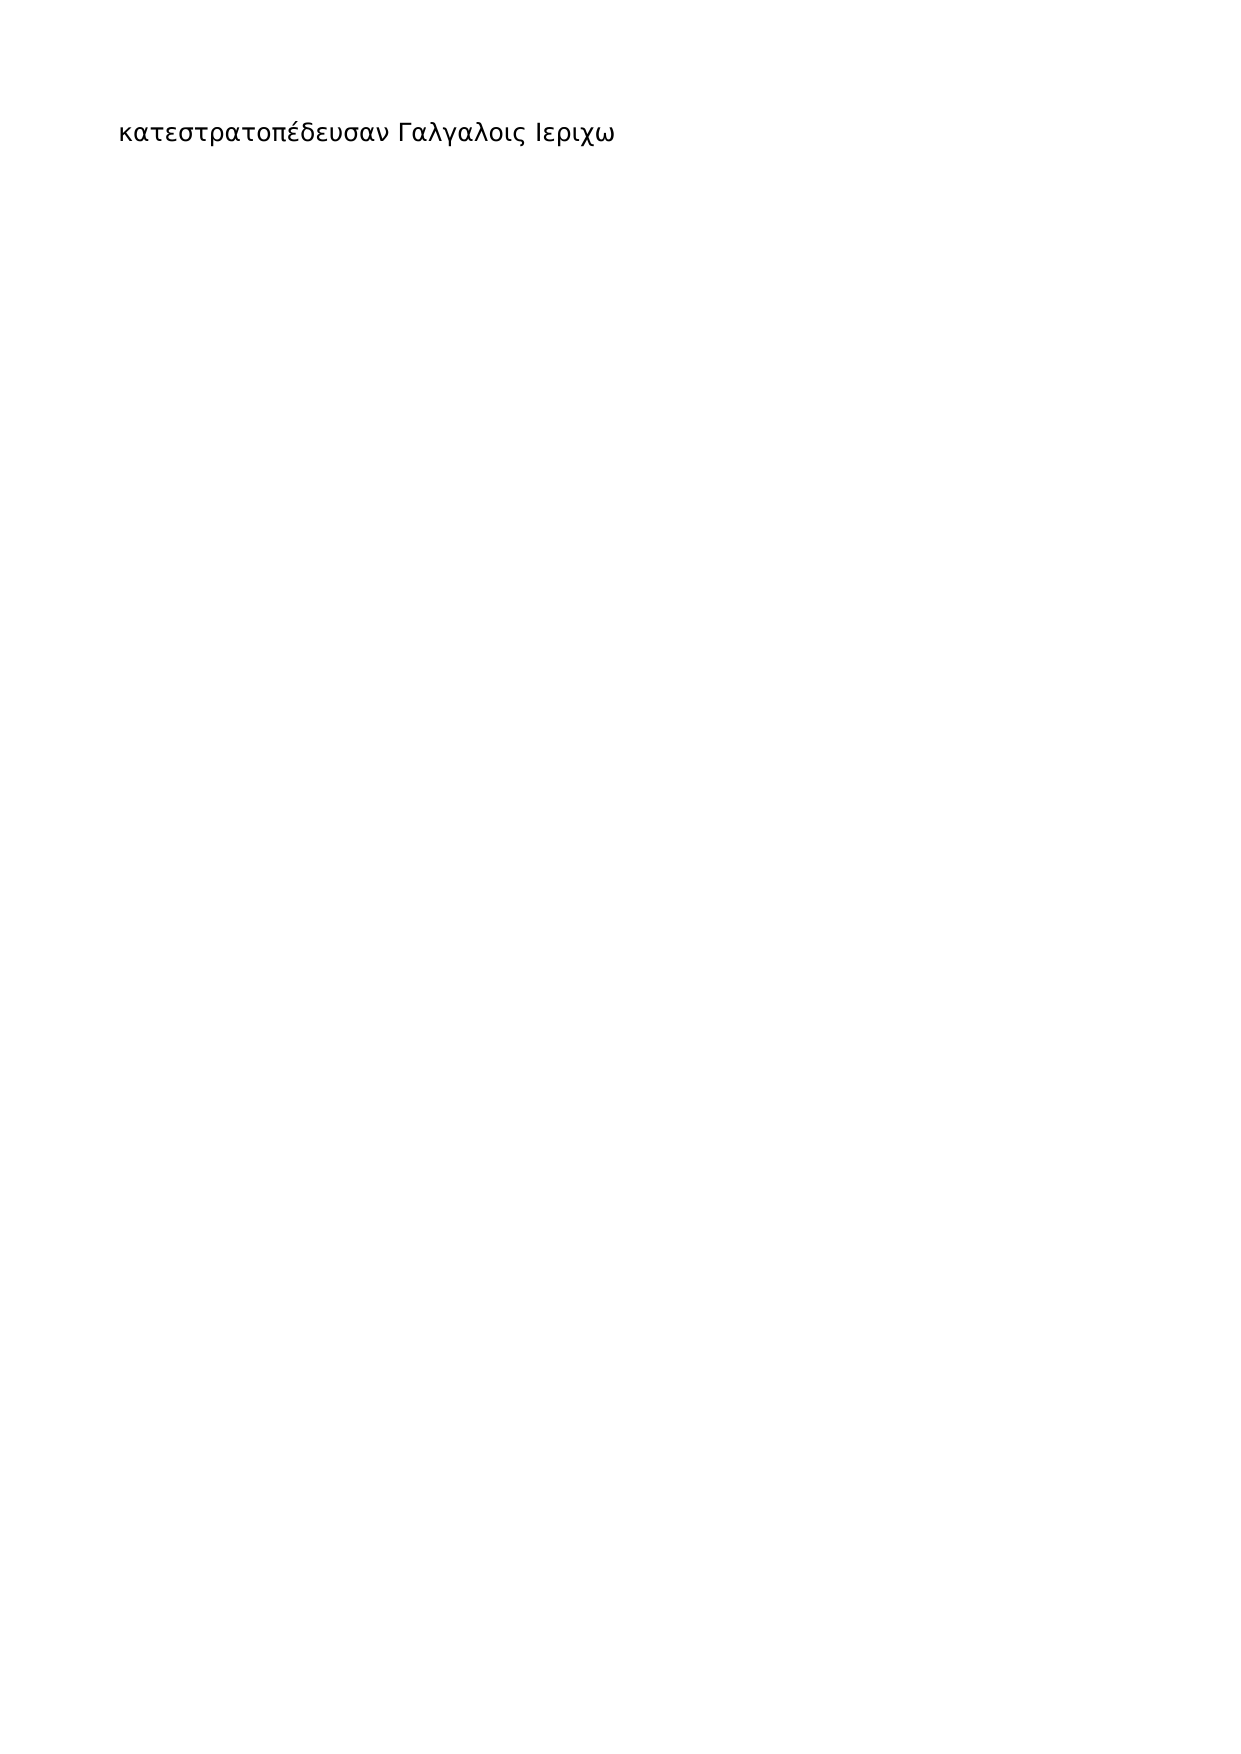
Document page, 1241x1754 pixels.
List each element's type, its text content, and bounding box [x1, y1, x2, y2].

text κατεστρατοπέδευσαν Γαλγαλοις Ιεριχω [118, 118, 1122, 147]
